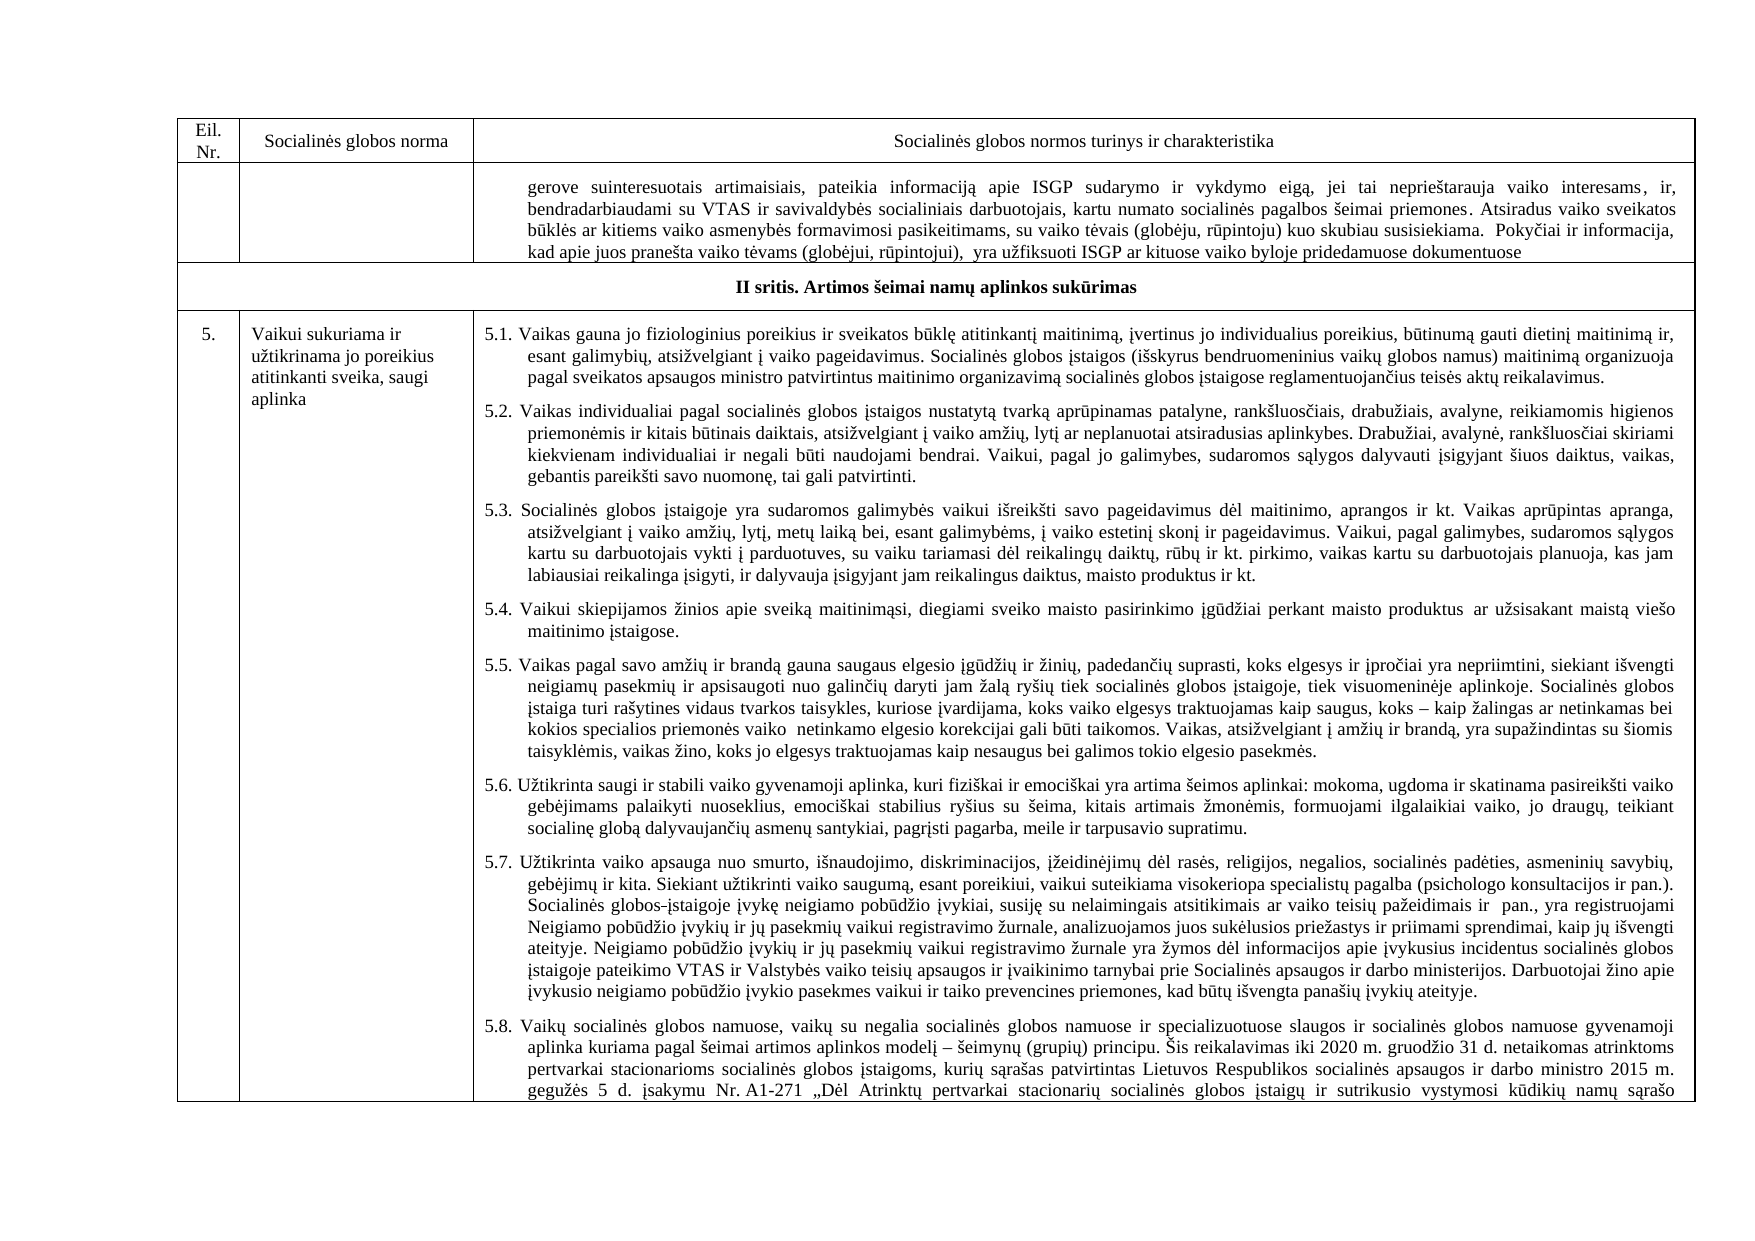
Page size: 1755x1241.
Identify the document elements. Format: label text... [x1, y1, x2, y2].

table_cell II sritis. Artimos šeimai namų aplinkos sukūrimas [178, 263, 1694, 310]
table_header Eil. Nr. [178, 119, 239, 162]
table_cell [240, 163, 473, 262]
table_cell [178, 163, 239, 262]
table_cell 5.1. Vaikas gauna jo fiziologinius poreikius ir sveikatos būklę atitinkantį maitinimą, įvertinus jo individualius poreikius, būtinumą gauti dietinį maitinimą ir, esant galimybių, atsižvelgiant į vaiko pageidavimus. Socialinės globos įstaigos (išskyrus bendruomeninius vaikų globos namus) maitinimą organizuoja pagal sveikatos apsaugos ministro patvirtintus maitinimo organizavimą socialinės globos įstaigose reglamentuojančius teisės aktų reikalavimus. 5.2. Vaikas individualiai pagal socialinės globos įstaigos nustatytą tvarką aprūpinamas patalyne, rankšluosčiais, drabužiais, avalyne, reikiamomis higienos priemonėmis ir kitais būtinais daiktais, atsižvelgiant į vaiko amžių, lytį ar neplanuotai atsiradusias aplinkybes. Drabužiai, avalynė, rankšluosčiai skiriami kiekvienam individualiai ir negali būti naudojami bendrai. Vaikui, pagal jo galimybes, sudaromos sąlygos dalyvauti įsigyjant šiuos daiktus, vaikas, gebantis pareikšti savo nuomonę, tai gali patvirtinti. 5.3. Socialinės globos įstaigoje yra sudaromos galimybės vaikui išreikšti savo pageidavimus dėl maitinimo, aprangos ir kt. Vaikas aprūpintas apranga, atsižvelgiant į vaiko amžių, lytį, metų laiką bei, esant galimybėms, į vaiko estetinį skonį ir pageidavimus. Vaikui, pagal galimybes, sudaromos sąlygos kartu su darbuotojais vykti į parduotuves, su vaiku tariamasi dėl reikalingų daiktų, rūbų ir kt. pirkimo, vaikas kartu su darbuotojais planuoja, kas jam labiausiai reikalinga įsigyti, ir dalyvauja įsigyjant jam reikalingus daiktus, maisto produktus ir kt. 5.4. Vaikui skiepijamos žinios apie sveiką maitinimąsi, diegiami sveiko maisto pasirinkimo įgūdžiai perkant maisto produktus ar užsisakant maistą viešo maitinimo įstaigose. 5.5. Vaikas pagal savo amžių ir brandą gauna saugaus elgesio įgūdžių ir žinių, padedančių suprasti, koks elgesys ir įpročiai yra nepriimtini, siekiant išvengti neigiamų pasekmių ir apsisaugoti nuo galinčių daryti jam žalą ryšių tiek socialinės globos įstaigoje, tiek visuomeninėje aplinkoje. Socialinės globos įstaiga turi rašytines vidaus tvarkos taisykles, kuriose įvardijama, koks vaiko elgesys traktuojamas kaip saugus, koks – kaip žalingas ar netinkamas bei kokios specialios priemonės vaiko netinkamo elgesio korekcijai gali būti taikomos. Vaikas, atsižvelgiant į amžių ir brandą, yra supažindintas su šiomis taisyklėmis, vaikas žino, koks jo elgesys traktuojamas kaip nesaugus bei galimos tokio elgesio pasekmės. 5.6. Užtikrinta saugi ir stabili vaiko gyvenamoji aplinka, kuri fiziškai ir emociškai yra artima šeimos aplinkai: mokoma, ugdoma ir skatinama pasireikšti vaiko gebėjimams palaikyti nuoseklius, emociškai stabilius ryšius su šeima, kitais artimais žmonėmis, formuojami ilgalaikiai vaiko, jo draugų, teikiant socialinę globą dalyvaujančių asmenų santykiai, pagrįsti pagarba, meile ir tarpusavio supratimu. 5.7. Užtikrinta vaiko apsauga nuo smurto, išnaudojimo, diskriminacijos, įžeidinėjimų dėl rasės, religijos, negalios, socialinės padėties, asmeninių savybių, gebėjimų ir kita. Siekiant užtikrinti vaiko saugumą, esant poreikiui, vaikui suteikiama visokeriopa specialistų pagalba (psichologo konsultacijos ir pan.). Socialinės globos įstaigoje įvykę neigiamo pobūdžio įvykiai, susiję su nelaimingais atsitikimais ar vaiko teisių pažeidimais ir pan., yra registruojami Neigiamo pobūdžio įvykių ir jų pasekmių vaikui registravimo žurnale, analizuojamos juos sukėlusios priežastys ir priimami sprendimai, kaip jų išvengti ateityje. Neigiamo pobūdžio įvykių ir jų pasekmių vaikui registravimo žurnale yra žymos dėl informacijos apie įvykusius incidentus socialinės globos įstaigoje pateikimo VTAS ir Valstybės vaiko teisių apsaugos ir įvaikinimo tarnybai prie Socialinės apsaugos ir darbo ministerijos. Darbuotojai žino apie įvykusio neigiamo pobūdžio įvykio pasekmes vaikui ir taiko prevencines priemones, kad būtų išvengta panašių įvykių ateityje. 5.8. Vaikų socialinės globos namuose, vaikų su negalia socialinės globos namuose ir specializuotuose slaugos ir socialinės globos namuose gyvenamoji aplinka kuriama pagal šeimai artimos aplinkos modelį – šeimynų (grupių) principu. Šis reikalavimas iki 2020 m. gruodžio 31 d. netaikomas atrinktoms pertvarkai stacionarioms socialinės globos įstaigoms, kurių sąrašas patvirtintas Lietuvos Respublikos socialinės apsaugos ir darbo ministro 2015 m. gegužės 5 d. įsakymu Nr. A1‑271 „Dėl Atrinktų pertvarkai stacionarių socialinės globos įstaigų ir sutrikusio vystymosi kūdikių namų sąrašo [474, 311, 1694, 1101]
table_header Socialinės globos normos turinys ir charakteristika [474, 119, 1694, 162]
table_cell 5. [178, 311, 239, 1101]
table_cell Vaikui sukuriama ir užtikrinama jo poreikius atitinkanti sveika, saugi aplinka [240, 311, 473, 1101]
table_cell gerove suinteresuotais artimaisiais, pateikia informaciją apie ISGP sudarymo ir vykdymo eigą, jei tai neprieštarauja vaiko interesams, ir, bendradarbiaudami su VTAS ir savivaldybės socialiniais darbuotojais, kartu numato socialinės pagalbos šeimai priemones. Atsiradus vaiko sveikatos būklės ar kitiems vaiko asmenybės formavimosi pasikeitimams, su vaiko tėvais (globėju, rūpintoju) kuo skubiau susisiekiama. Pokyčiai ir informacija, kad apie juos pranešta vaiko tėvams (globėjui, rūpintojui), yra užfiksuoti ISGP ar kituose vaiko byloje pridedamuose dokumentuose [474, 163, 1694, 262]
table_header Socialinės globos norma [240, 119, 473, 162]
